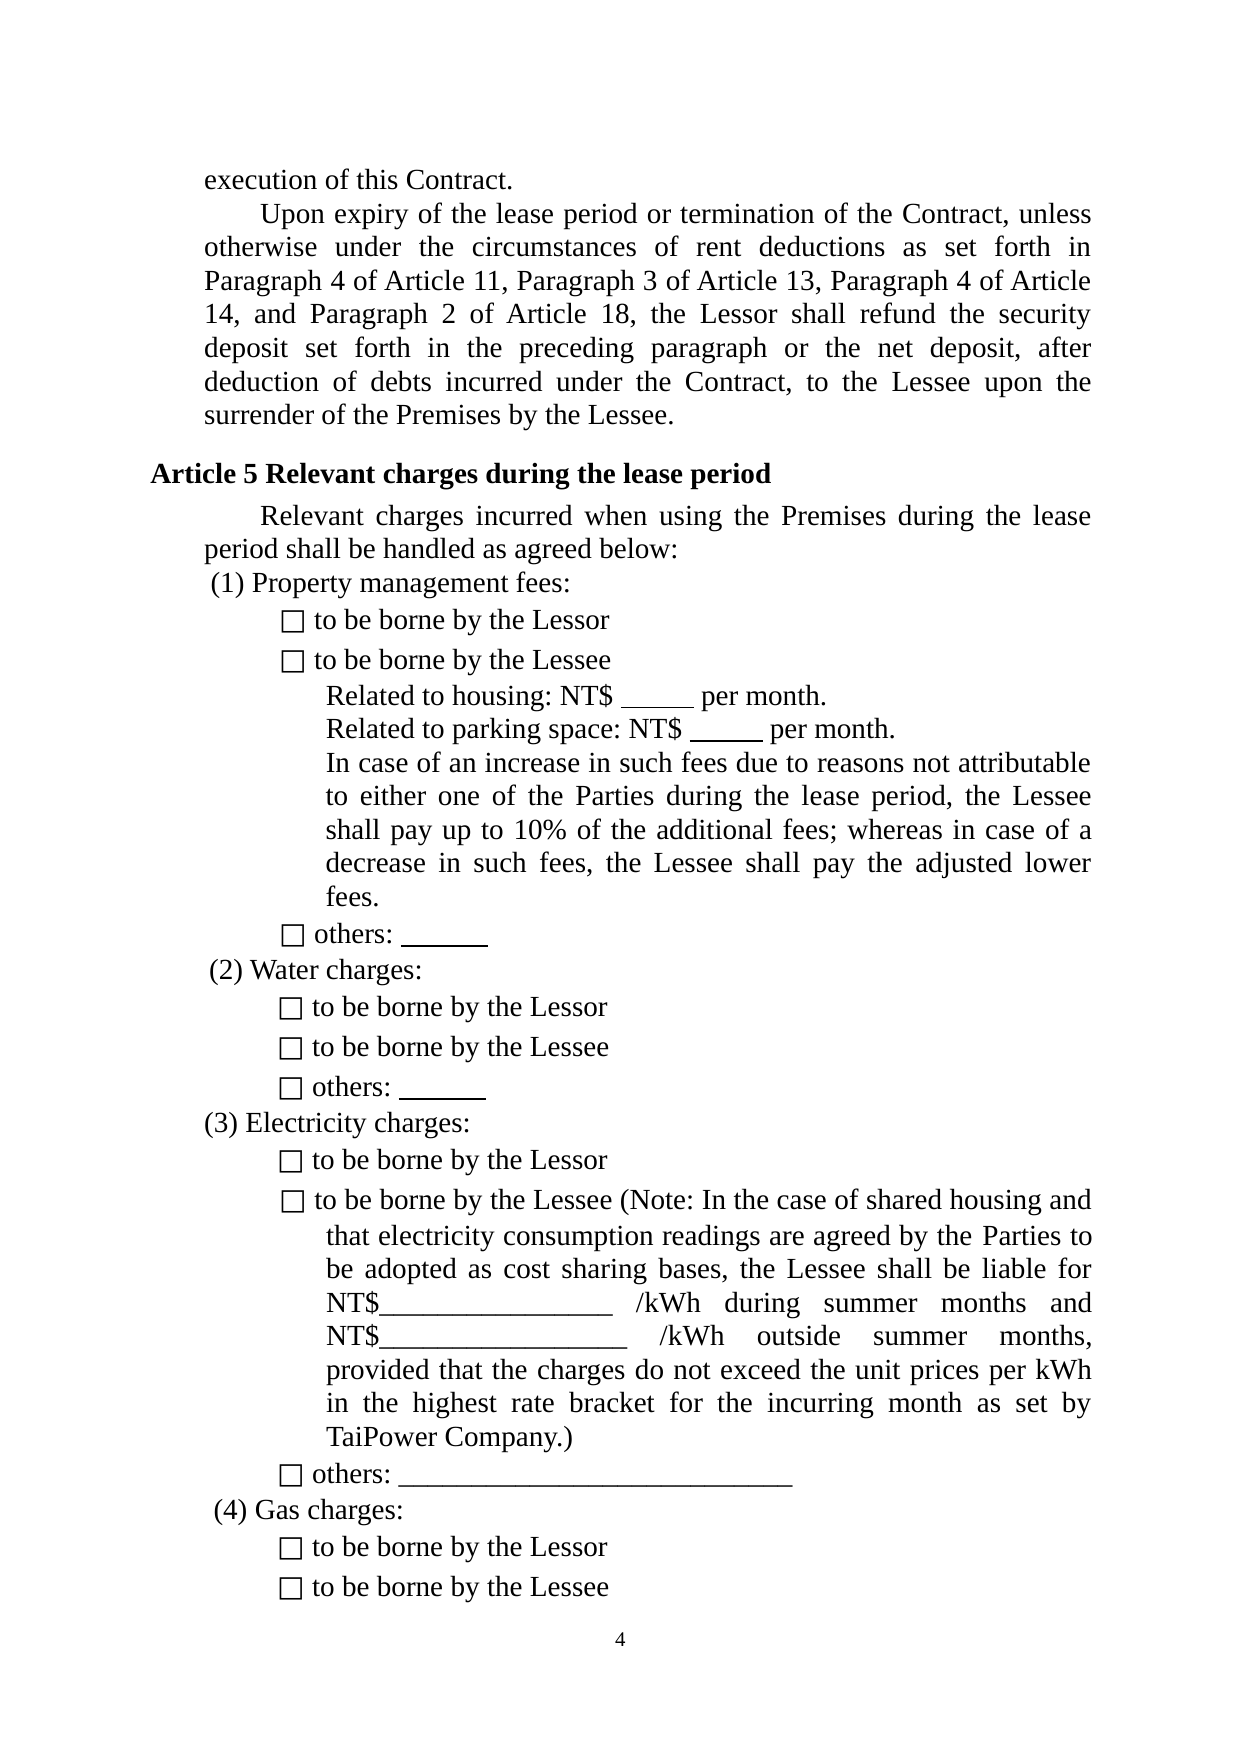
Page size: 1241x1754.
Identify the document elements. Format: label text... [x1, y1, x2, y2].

text □ to be borne by the Lessor [148, 598, 1092, 638]
text □ to be borne by the Lessee [148, 1565, 1092, 1605]
text Related to housing: NT$ per month. [325, 678, 1092, 711]
text In case of an increase in such fees due to reasons not attributable to either one of the Parties during the lease period, the Lessee shall pay up to 10% of the additional fees; whereas in case of a decrease in such fees, the Lessee shall pay the adjusted lower fees. [325, 745, 1092, 912]
text □ to be borne by the Lessor [148, 986, 1092, 1025]
text □ others: ___________________________ [148, 1452, 1092, 1492]
text □ to be borne by the Lessee [148, 638, 1092, 678]
text □ to be borne by the Lessee (Note: In the case of shared housing and that electricity consumption readings are agreed by the Parties to be adopted as cost sharing bases, the Lessee shall be liable for NT$________________ /kWh during summer months and NT$_________________ /kWh outside summer months, provided that the charges do not exceed the unit prices per kWh in the highest rate bracket for the incurring month as set by TaiPower Company.) [279, 1178, 1092, 1452]
text Related to parking space: NT$ per month. [325, 711, 1092, 745]
text □ to be borne by the Lessee [148, 1025, 1092, 1065]
text (4) Gas charges: [148, 1492, 1092, 1526]
text (3) Electricity charges: [204, 1105, 1092, 1138]
text (1) Property management fees: [178, 565, 1092, 598]
text □ others: [148, 1065, 1092, 1105]
text Article 5 Relevant charges during the lease period [150, 456, 1092, 489]
text □ to be borne by the Lessor [148, 1526, 1092, 1565]
text (2) Water charges: [209, 952, 1092, 986]
text Upon expiry of the lease period or termination of the Contract, unless otherwise under the circumstances of rent deductions as set forth in Paragraph 4 of Article 11, Paragraph 3 of Article 13, Paragraph 4 of Article 14, and Paragraph 2 of Article 18, the Lessor shall refund the security deposit set forth in the preceding paragraph or the net deposit, after deduction of debts incurred under the Contract, to the Lessee upon the surrender of the Premises by the Lessee. [204, 196, 1092, 431]
text □ to be borne by the Lessor [148, 1138, 1092, 1178]
text Relevant charges incurred when using the Premises during the lease period shall be handled as agreed below: [204, 498, 1092, 565]
text execution of this Contract. [204, 162, 1092, 196]
text □ others: [148, 912, 1092, 952]
